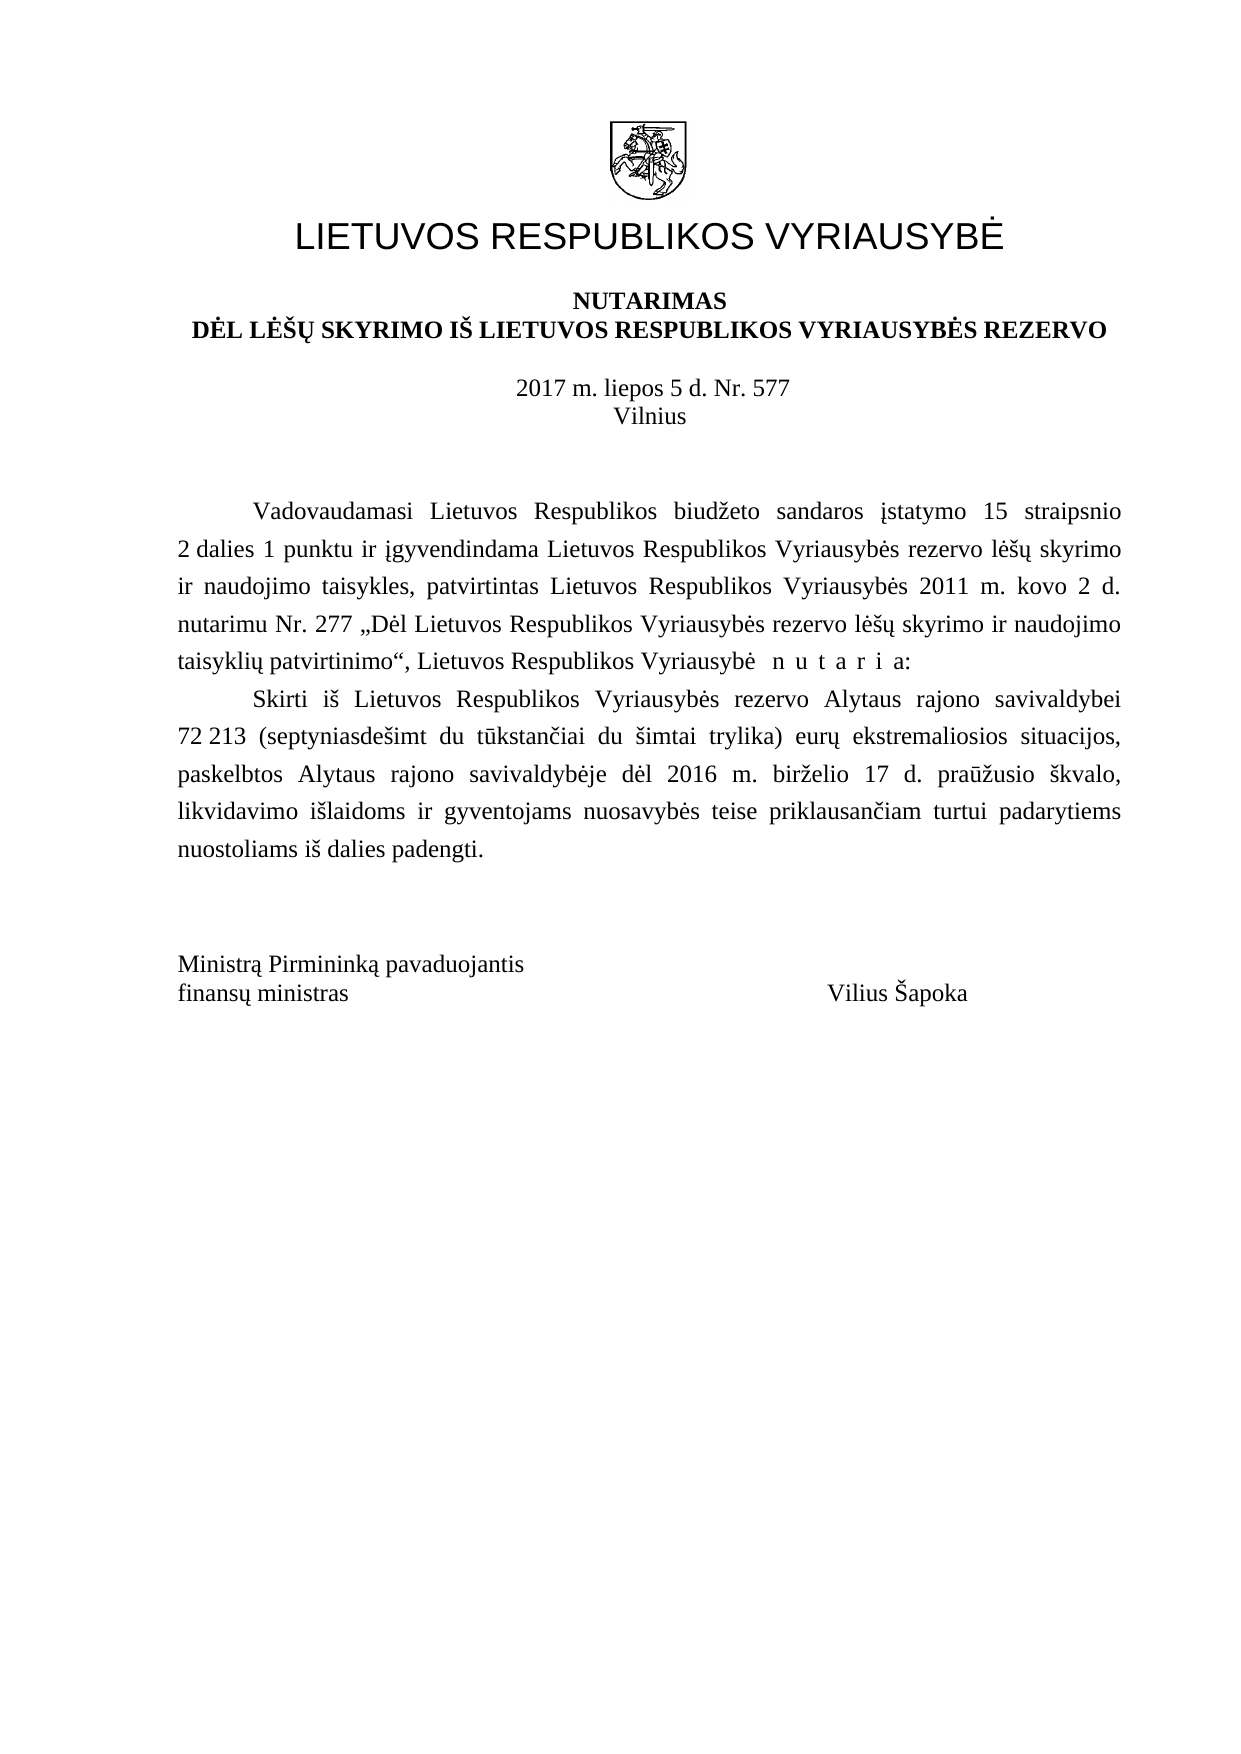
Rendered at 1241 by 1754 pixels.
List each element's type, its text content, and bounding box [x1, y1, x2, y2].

text Vadovaudamasi Lietuvos Respublikos biudžeto sandaros įstatymo 15 straipsnio 2 dalies 1 punktu ir įgyvendindama Lietuvos Respublikos Vyriausybės rezervo lėšų skyrimo ir naudojimo taisykles, patvirtintas Lietuvos Respublikos Vyriausybės 2011 m. kovo 2 d. nutarimu Nr. 277 „Dėl Lietuvos Respublikos Vyriausybės rezervo lėšų skyrimo ir naudojimo taisyklių patvirtinimo“, Lietuvos Respublikos Vyriausybė nutaria: [177, 488, 1122, 675]
text Vilnius [177, 401, 1122, 430]
text Ministrą Pirmininką pavaduojantis [177, 949, 1122, 978]
text finansų ministras Vilius Šapoka [177, 978, 1122, 1006]
text 2017 m. liepos 5 d. Nr. 577 [177, 373, 1122, 401]
text nutarimas [177, 286, 1122, 315]
text Skirti iš Lietuvos Respublikos Vyriausybės rezervo Alytaus rajono savivaldybei 72 213 (septyniasdešimt du tūkstančiai du šimtai trylika) eurų ekstremaliosios situacijos, paskelbtos Alytaus rajono savivaldybėje dėl 2016 m. birželio 17 d. praūžusio škvalo, likvidavimo išlaidoms ir gyventojams nuosavybės teise priklausančiam turtui padarytiems nuostoliams iš dalies padengti. [177, 675, 1122, 863]
text DĖL LĖŠŲ SKYRIMO IŠ LIETUVOS RESPUBLIKOS VYRIAUSYBĖS REZERVO [177, 315, 1122, 344]
text Lietuvos Respublikos Vyriausybė [177, 214, 1122, 258]
